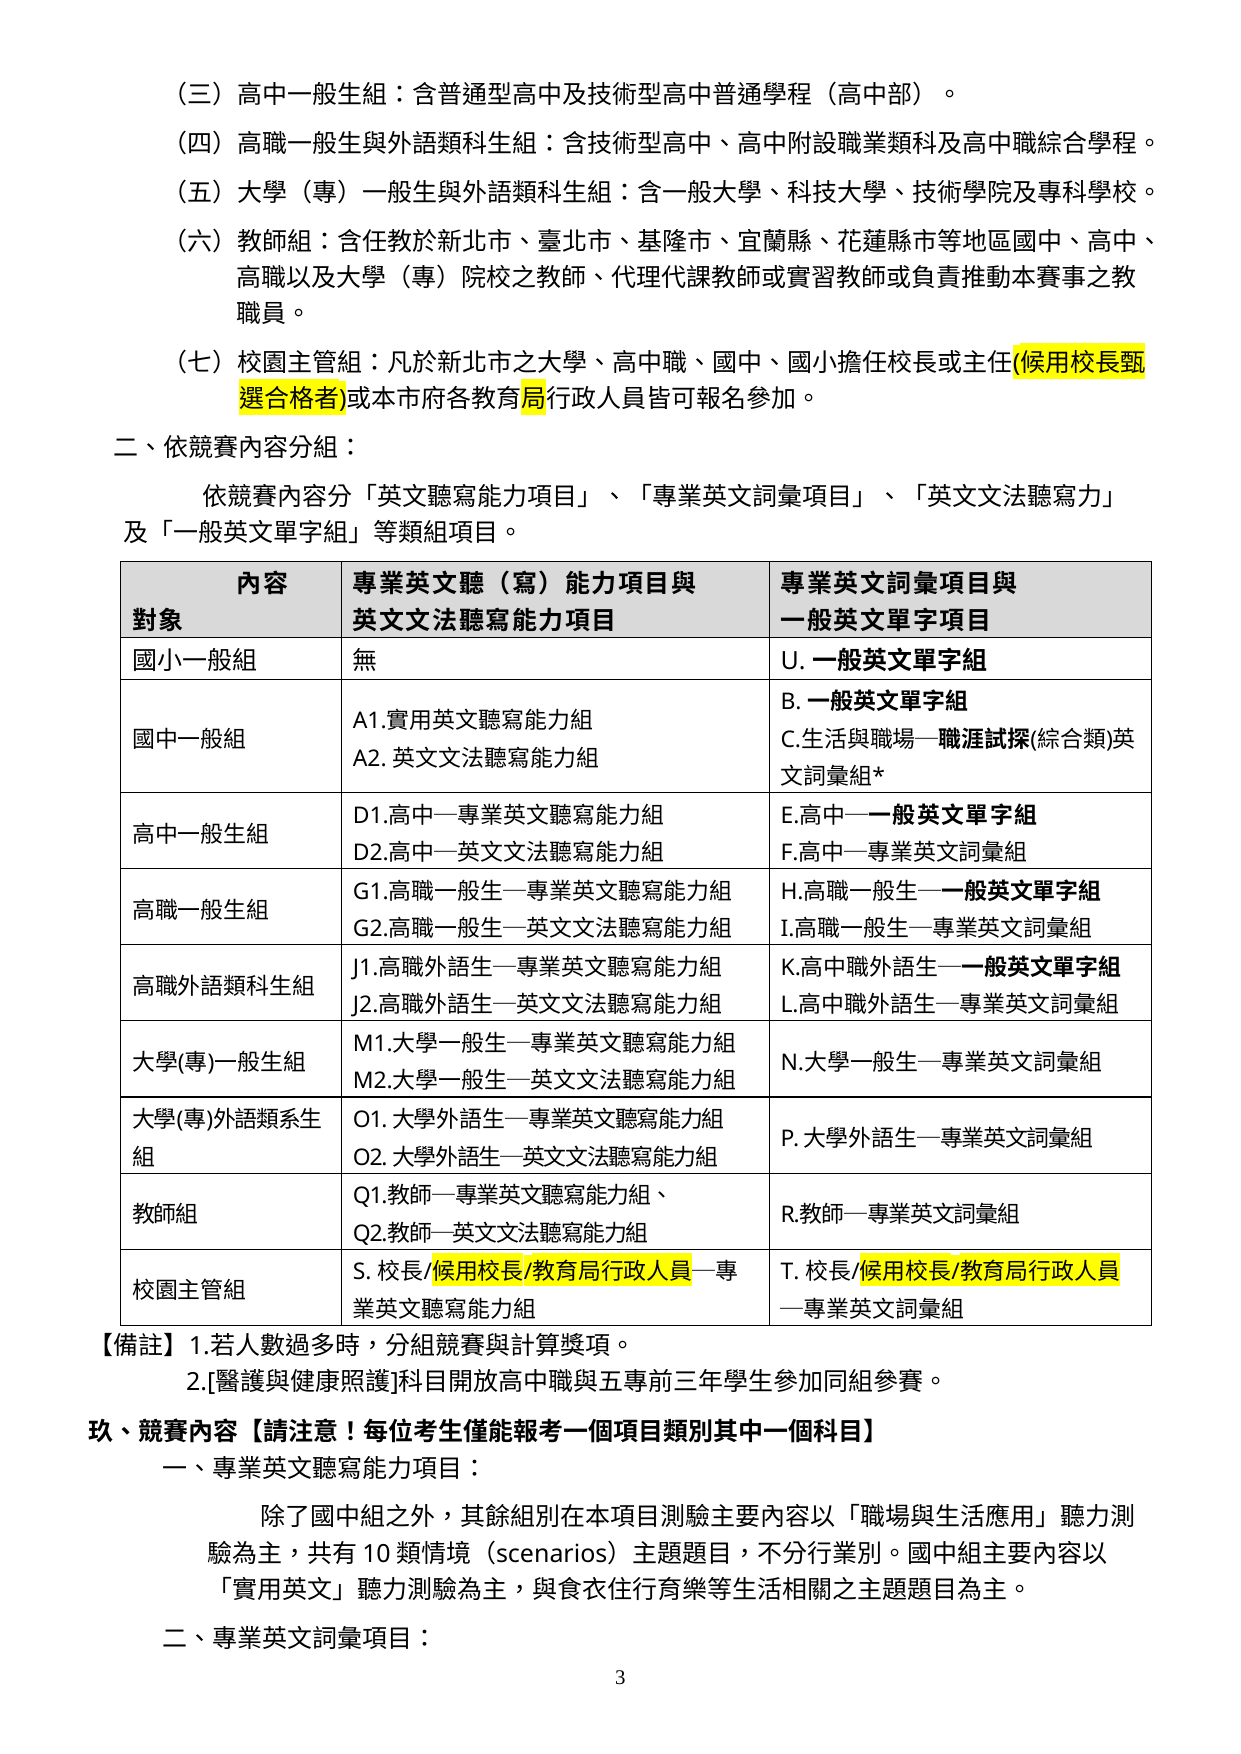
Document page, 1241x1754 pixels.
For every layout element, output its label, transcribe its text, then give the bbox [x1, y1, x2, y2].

table_cell G1.高職一般生─專業英文聽寫能力組 G2.高職一般生─英文文法聽寫能力組 [342, 869, 769, 944]
text （三）高中一般生組：含普通型高中及技術型高中普通學程（高中部）。 [163, 75, 1152, 111]
table_cell 國中一般組 [121, 680, 341, 792]
text （七）校園主管組：凡於新北市之大學、高中職、國中、國小擔任校長或主任(候用校長甄選合格者)或本市府各教育局行政人員皆可報名參加。 [163, 342, 1152, 415]
table_cell 高職外語類科生組 [121, 945, 341, 1020]
table_cell T. 校長/候用校長/教育局行政人員─專業英文詞彙組 [770, 1250, 1151, 1324]
text （六）教師組：含任教於新北市、臺北市、基隆市、宜蘭縣、花蓮縣市等地區國中、高中、高職以及大學（專）院校之教師、代理代課教師或實習教師或負責推動本賽事之教職員。 [163, 221, 1152, 330]
text 【備註】1.若人數過多時，分組競賽與計算獎項。 [89, 1326, 1152, 1362]
table_cell S. 校長/候用校長/教育局行政人員─專業英文聽寫能力組 [342, 1250, 769, 1324]
table_cell B. 一般英文單字組 C.生活與職場─職涯試探(綜合類)英文詞彙組* [770, 680, 1151, 792]
table_header 內容 對象 [121, 562, 341, 637]
table_cell H.高職一般生─一般英文單字組 I.高職一般生─專業英文詞彙組 [770, 869, 1151, 944]
table_cell R.教師─專業英文詞彙組 [770, 1174, 1151, 1248]
table_cell J1.高職外語生─專業英文聽寫能力組 J2.高職外語生─英文文法聽寫能力組 [342, 945, 769, 1020]
table_cell 高職一般生組 [121, 869, 341, 944]
table_cell U. 一般英文單字組 [770, 638, 1151, 679]
table_header 專業英文詞彙項目與 一般英文單字項目 [770, 562, 1151, 637]
text 二、專業英文詞彙項目： [163, 1618, 1152, 1654]
table_cell 高中一般生組 [121, 793, 341, 868]
text （五）大學（專）一般生與外語類科生組：含一般大學、科技大學、技術學院及專科學校。 [163, 172, 1152, 209]
text 2.[醫護與健康照護]科目開放高中職與五專前三年學生參加同組參賽。 [89, 1362, 1152, 1398]
table_cell N.大學一般生─專業英文詞彙組 [770, 1021, 1151, 1096]
table_cell E.高中─一般英文單字組 F.高中─專業英文詞彙組 [770, 793, 1151, 868]
table_cell 大學(專)一般生組 [121, 1021, 341, 1096]
table_cell O1. 大學外語生─專業英文聽寫能力組 O2. 大學外語生─英文文法聽寫能力組 [342, 1098, 769, 1172]
table_cell Q1.教師─專業英文聽寫能力組、 Q2.教師─英文文法聽寫能力組 [342, 1174, 769, 1248]
table_cell 教師組 [121, 1174, 341, 1248]
table_cell 國小一般組 [121, 638, 341, 679]
table_cell 校園主管組 [121, 1250, 341, 1324]
text 除了國中組之外，其餘組別在本項目測驗主要內容以「職場與生活應用」聽力測驗為主，共有10類情境（scenarios）主題題目，不分行業別。國中組主要內容以「實用英文」聽力測驗為主，與食衣住行育樂等生活相關之主題題目為主。 [163, 1497, 1152, 1606]
table_cell P. 大學外語生─專業英文詞彙組 [770, 1098, 1151, 1172]
table_cell K.高中職外語生─一般英文單字組 L.高中職外語生─專業英文詞彙組 [770, 945, 1151, 1020]
text 一、專業英文聽寫能力項目： [163, 1448, 1152, 1484]
text （四）高職一般生與外語類科生組：含技術型高中、高中附設職業類科及高中職綜合學程。 [162, 124, 1152, 160]
table_cell M1.大學一般生─專業英文聽寫能力組 M2.大學一般生─英文文法聽寫能力組 [342, 1021, 769, 1096]
text 二、依競賽內容分組： [89, 427, 1152, 464]
table_cell A1.實用英文聽寫能力組 A2. 英文文法聽寫能力組 [342, 680, 769, 792]
table_header 專業英文聽（寫）能力項目與 英文文法聽寫能力項目 [342, 562, 769, 637]
table_cell 大學(專)外語類系生組 [121, 1098, 341, 1172]
text 玖、競賽內容【請注意！每位考生僅能報考一個項目類別其中一個科目】 [89, 1411, 1152, 1448]
table_cell D1.高中─專業英文聽寫能力組 D2.高中─英文文法聽寫能力組 [342, 793, 769, 868]
table_cell 無 [342, 638, 769, 679]
text 依競賽內容分「英文聽寫能力項目」、「專業英文詞彙項目」、「英文文法聽寫力」及「一般英文單字組」等類組項目。 [118, 476, 1152, 549]
